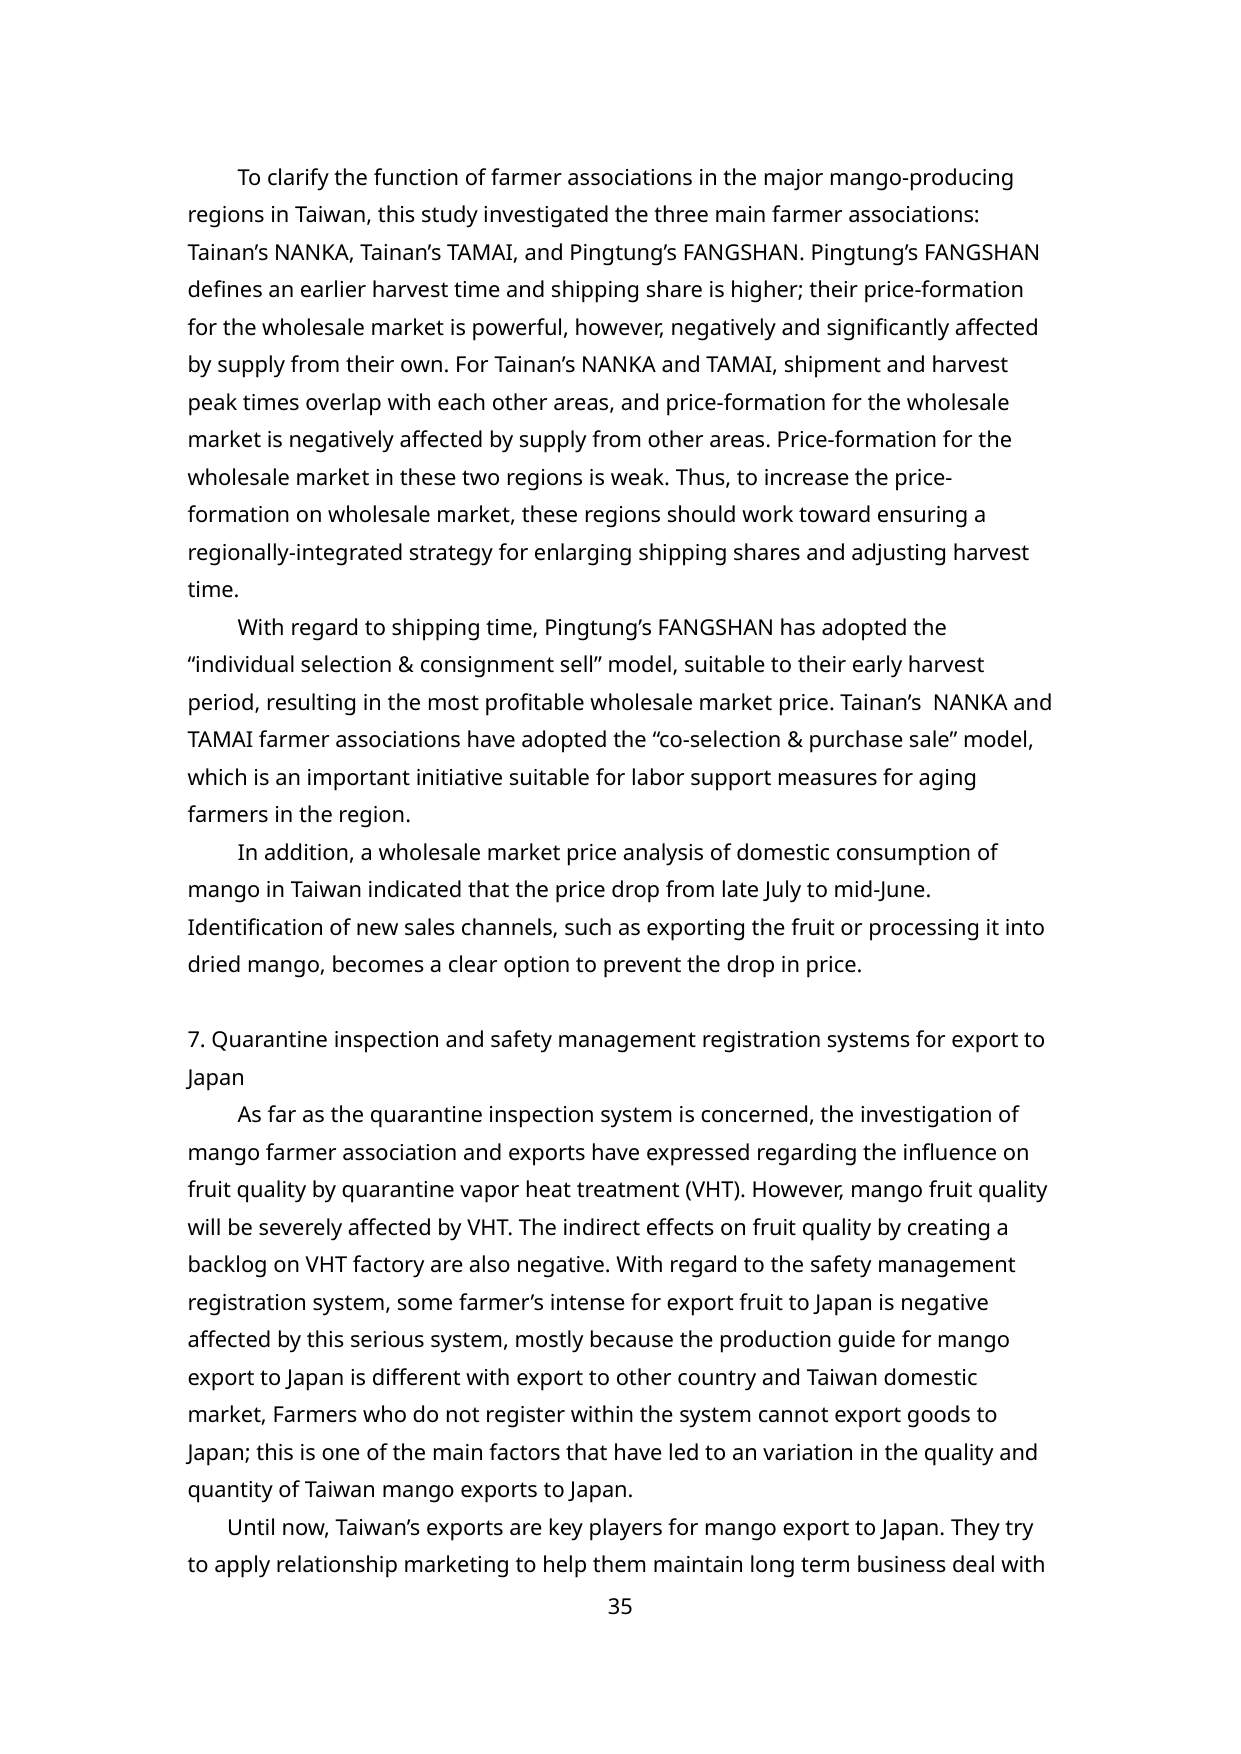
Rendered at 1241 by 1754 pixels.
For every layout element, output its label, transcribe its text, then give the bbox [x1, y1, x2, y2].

text Until now, Taiwan’s exports are key players for mango export to Japan. They try to apply relationship marketing to help them maintain long term business deal with [187, 1508, 1053, 1583]
text In addition, a wholesale market price analysis of domestic consumption of mango in Taiwan indicated that the price drop from late July to mid-June. Identification of new sales channels, such as exporting the fruit or processing it into dried mango, becomes a clear option to prevent the drop in price. [187, 833, 1053, 983]
text To clarify the function of farmer associations in the major mango-producing regions in Taiwan, this study investigated the three main farmer associations: Tainan’s NANKA, Tainan’s TAMAI, and Pingtung’s FANGSHAN. Pingtung’s FANGSHAN defines an earlier harvest time and shipping share is higher; their price-formation for the wholesale market is powerful, however, negatively and significantly affected by supply from their own. For Tainan’s NANKA and TAMAI, shipment and harvest peak times overlap with each other areas, and price-formation for the wholesale market is negatively affected by supply from other areas. Price-formation for the wholesale market in these two regions is weak. Thus, to increase the price-formation on wholesale market, these regions should work toward ensuring a regionally-integrated strategy for enlarging shipping shares and adjusting harvest time. [187, 158, 1053, 608]
text As far as the quarantine inspection system is concerned, the investigation of mango farmer association and exports have expressed regarding the influence on fruit quality by quarantine vapor heat treatment (VHT). However, mango fruit quality will be severely affected by VHT. The indirect effects on fruit quality by creating a backlog on VHT factory are also negative. With regard to the safety management registration system, some farmer’s intense for export fruit to Japan is negative affected by this serious system, mostly because the production guide for mango export to Japan is different with export to other country and Taiwan domestic market, Farmers who do not register within the system cannot export goods to Japan; this is one of the main factors that have led to an variation in the quality and quantity of Taiwan mango exports to Japan. [187, 1096, 1053, 1508]
text With regard to shipping time, Pingtung’s FANGSHAN has adopted the “individual selection & consignment sell” model, suitable to their early harvest period, resulting in the most profitable wholesale market price. Tainan’s NANKA and TAMAI farmer associations have adopted the “co-selection & purchase sale” model, which is an important initiative suitable for labor support measures for aging farmers in the region. [187, 608, 1053, 833]
text 7. Quarantine inspection and safety management registration systems for export to Japan [187, 1021, 1053, 1096]
